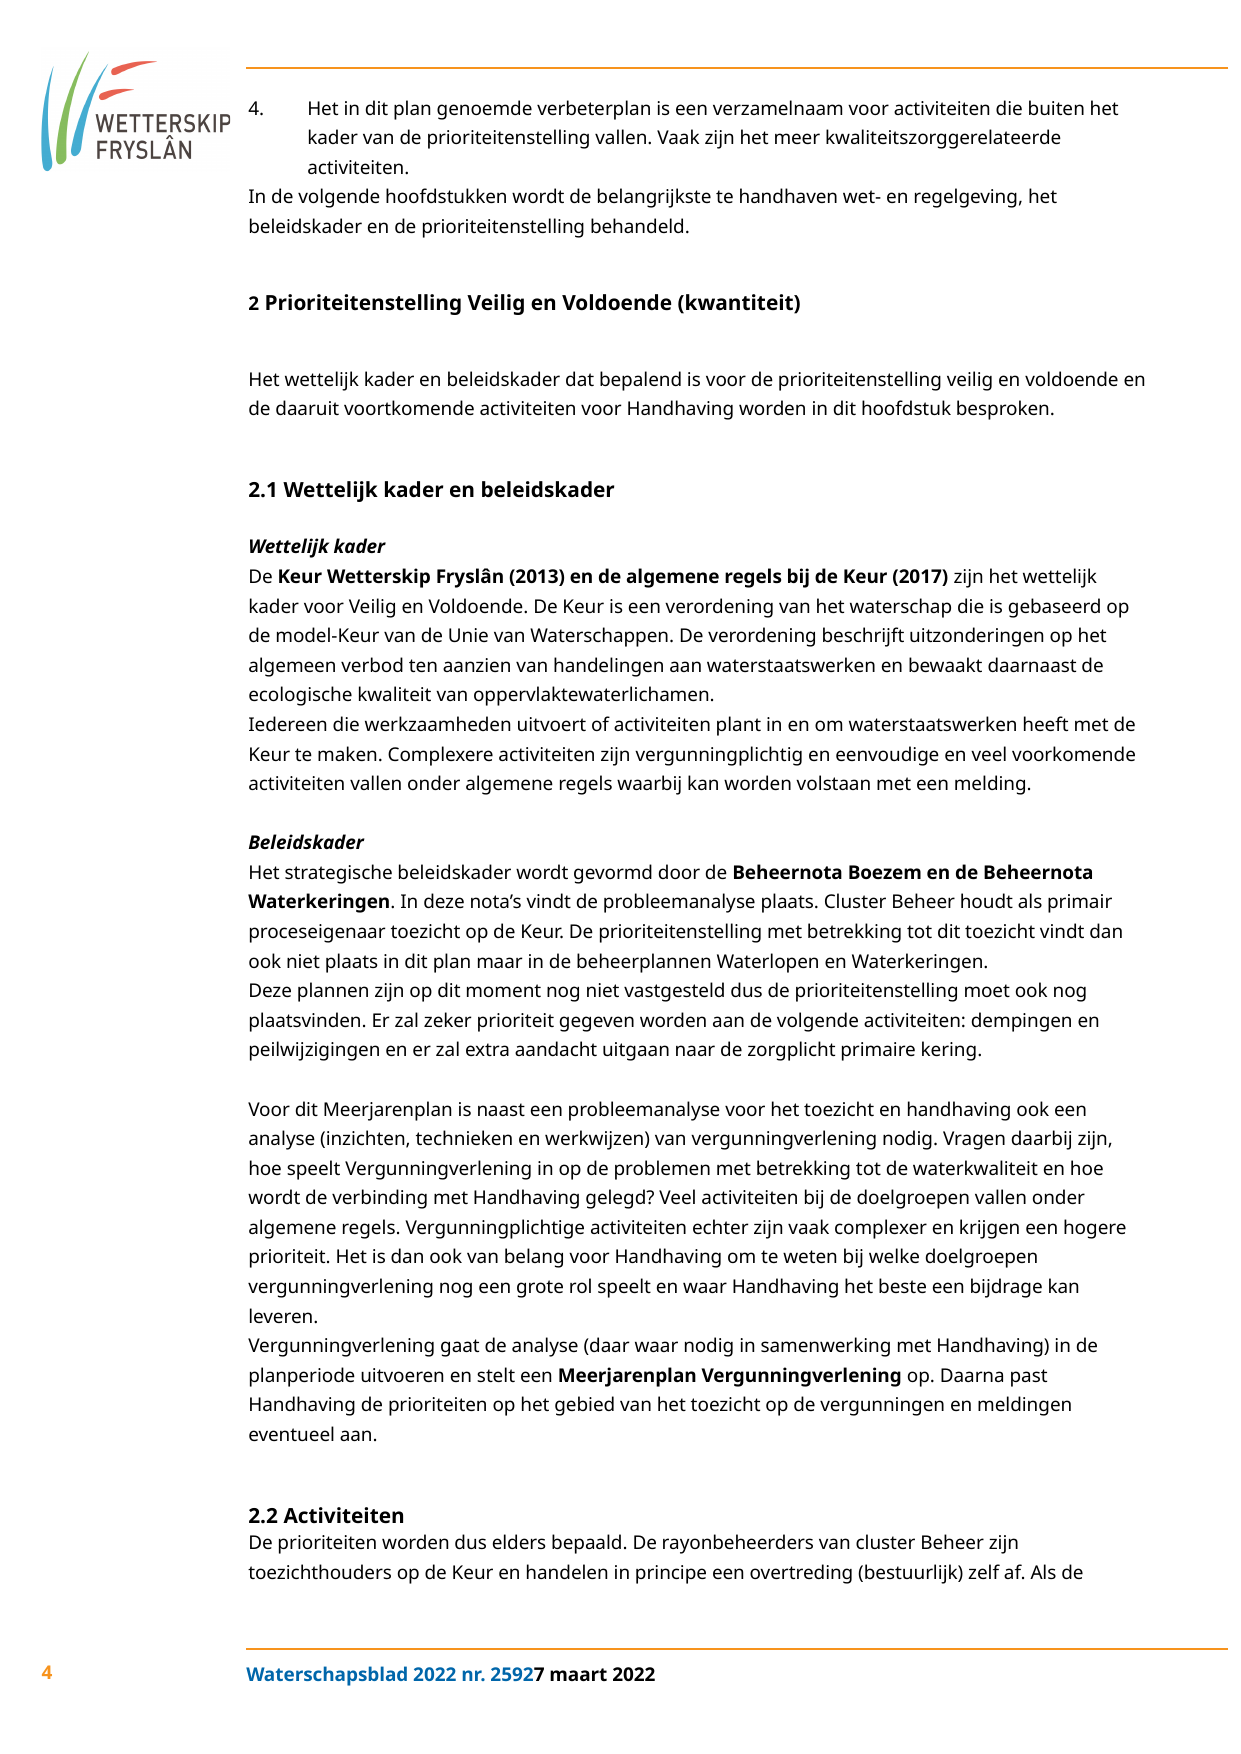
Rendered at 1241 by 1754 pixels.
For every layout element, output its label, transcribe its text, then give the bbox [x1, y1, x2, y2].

list Het in dit plan genoemde verbeterplan is een verzamelnaam voor activiteiten die buiten het kader van de prioriteitenstelling vallen. Vaak zijn het meer kwaliteitszorggerelateerde activiteiten. [248, 95, 1152, 180]
text Vergunningverlening gaat de analyse (daar waar nodig in samenwerking met Handhaving) in de planperiode uitvoeren en stelt een Meerjarenplan Vergunningverlening op. Daarna past Handhaving de prioriteiten op het gebied van het toezicht op de vergunningen en meldingen eventueel aan. [248, 1332, 1152, 1447]
text De Keur Wetterskip Fryslân (2013) en de algemene regels bij de Keur (2017) zijn het wettelijk kader voor Veilig en Voldoende. De Keur is een verordening van het waterschap die is gebaseerd op de model-Keur van de Unie van Waterschappen. De verordening beschrijft uitzonderingen op het algemeen verbod ten aanzien van handelingen aan waterstaatswerken en bewaakt daarnaast de ecologische kwaliteit van oppervlaktewaterlichamen. [248, 563, 1152, 707]
picture [41, 47, 231, 172]
text Voor dit Meerjarenplan is naast een probleemanalyse voor het toezicht en handhaving ook een analyse (inzichten, technieken en werkwijzen) van vergunningverlening nodig. Vragen daarbij zijn, hoe speelt Vergunningverlening in op de problemen met betrekking tot de waterkwaliteit en hoe wordt de verbinding met Handhaving gelegd? Veel activiteiten bij de doelgroepen vallen onder algemene regels. Vergunningplichtige activiteiten echter zijn vaak complexer en krijgen een hogere prioriteit. Het is dan ook van belang voor Handhaving om te weten bij welke doelgroepen vergunningverlening nog een grote rol speelt en waar Handhaving het beste een bijdrage kan leveren. [248, 1096, 1152, 1328]
text Het wettelijk kader en beleidskader dat bepalend is voor de prioriteitenstelling veilig en voldoende en de daaruit voortkomende activiteiten voor Handhaving worden in dit hoofdstuk besproken. [248, 366, 1152, 421]
text Iedereen die werkzaamheden uitvoert of activiteiten plant in en om waterstaatswerken heeft met de Keur te maken. Complexere activiteiten zijn vergunningplichtig en eenvoudige en veel voorkomende activiteiten vallen onder algemene regels waarbij kan worden volstaan met een melding. [248, 711, 1152, 796]
text In de volgende hoofdstukken wordt de belangrijkste te handhaven wet- en regelgeving, het beleidskader en de prioriteitenstelling behandeld. [248, 183, 1152, 239]
text 2 Prioriteitenstelling Veilig en Voldoende (kwantiteit) [248, 288, 1152, 317]
text Wettelijk kader [248, 534, 1152, 559]
text Het strategische beleidskader wordt gevormd door de Beheernota Boezem en de Beheernota Waterkeringen. In deze nota’s vindt de probleemanalyse plaats. Cluster Beheer houdt als primair proceseigenaar toezicht op de Keur. De prioriteitenstelling met betrekking tot dit toezicht vindt dan ook niet plaats in dit plan maar in de beheerplannen Waterlopen en Waterkeringen. [248, 859, 1152, 973]
text 2.2 Activiteiten [248, 1501, 1152, 1529]
text De prioriteiten worden dus elders bepaald. De rayonbeheerders van cluster Beheer zijn toezichthouders op de Keur en handelen in principe een overtreding (bestuurlijk) zelf af. Als de [248, 1529, 1152, 1585]
text Beleidskader [248, 829, 1152, 855]
text 2.1 Wettelijk kader en beleidskader [248, 476, 1152, 504]
text Deze plannen zijn op dit moment nog niet vastgesteld dus de prioriteitenstelling moet ook nog plaatsvinden. Er zal zeker prioriteit gegeven worden aan de volgende activiteiten: dempingen en peilwijzigingen en er zal extra aandacht uitgaan naar de zorgplicht primaire kering. [248, 977, 1152, 1062]
